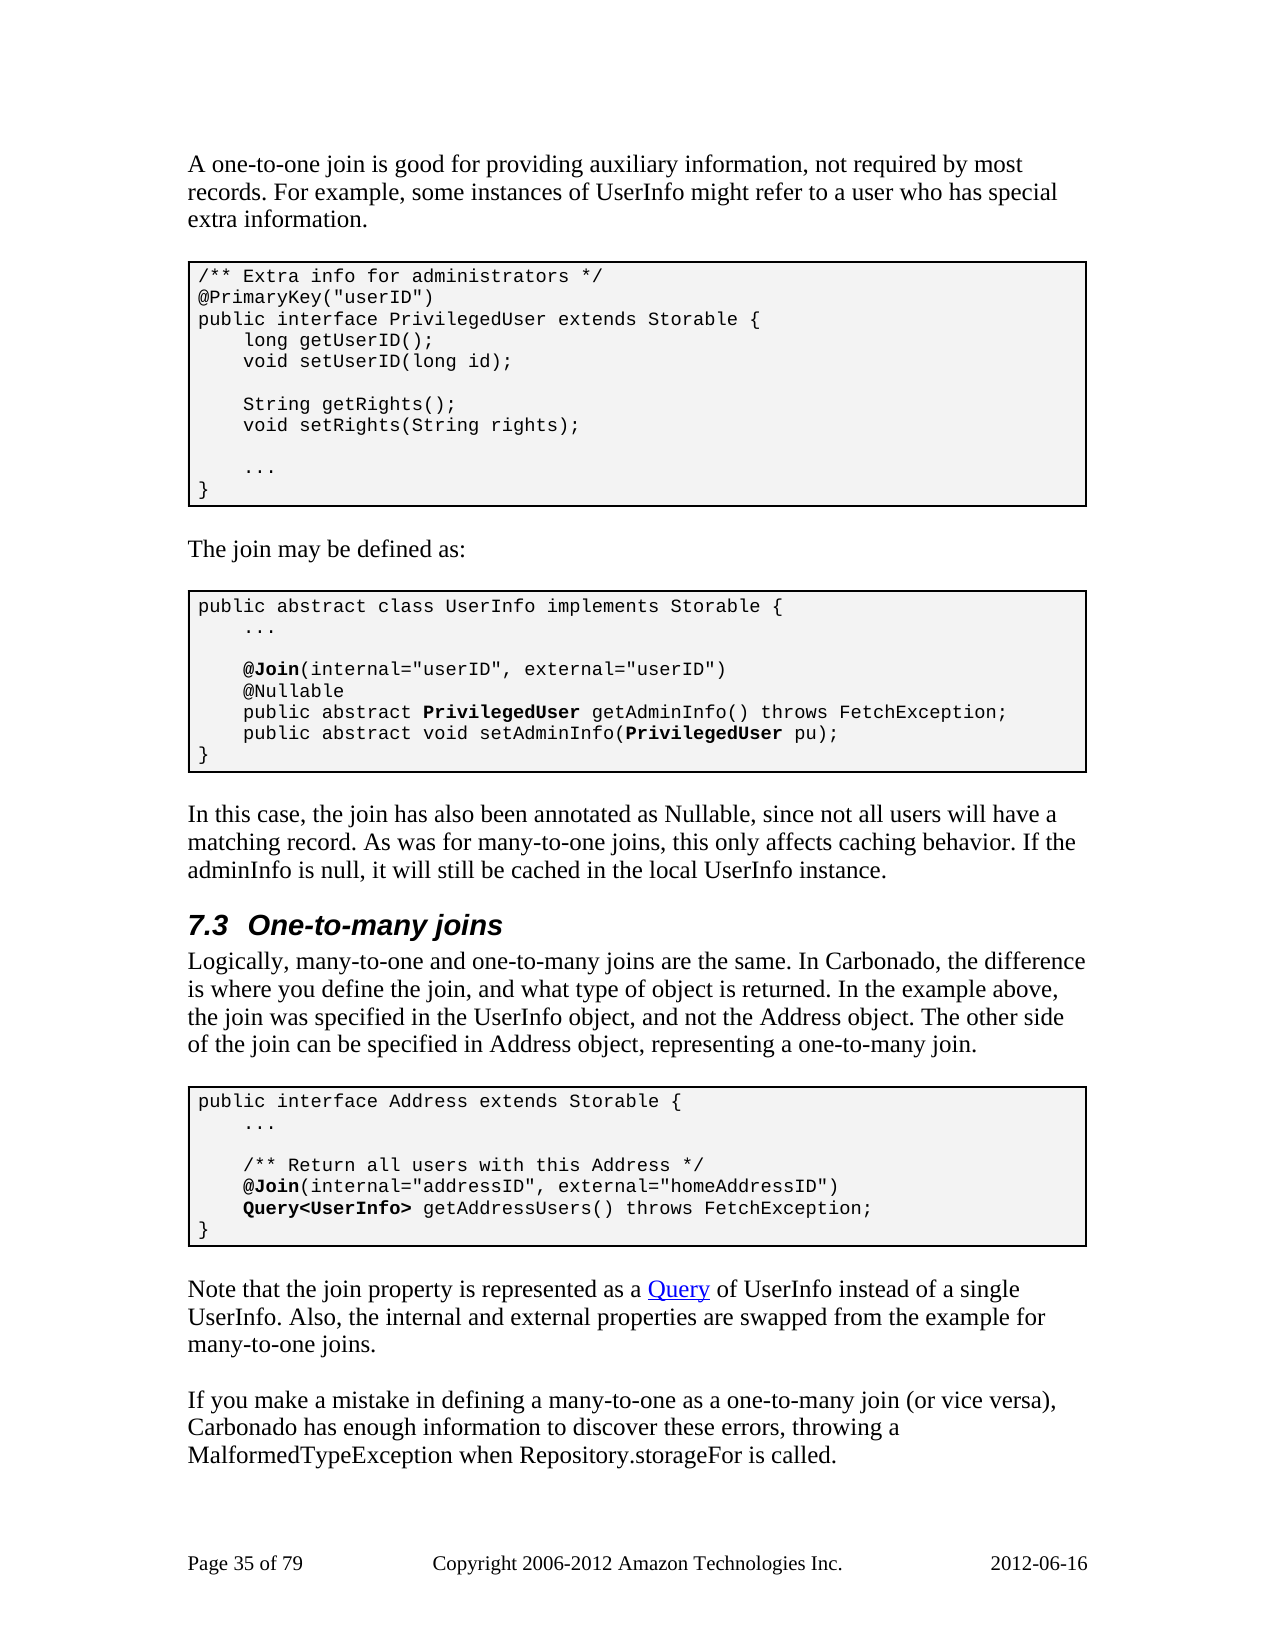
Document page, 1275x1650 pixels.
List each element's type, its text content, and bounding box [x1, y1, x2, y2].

text @Join(internal="addressID", external="homeAddressID") [190, 1171, 1085, 1192]
text @Join(internal="userID", external="userID") [190, 654, 1085, 675]
text void setRights(String rights); [190, 409, 1085, 431]
text If you make a mistake in defining a many-to-one as a one-to-many join (or vice versa), Carbonado has enough information to discover these errors, throwing a MalformedTypeException when Repository.storageFor is called. [187, 1386, 1087, 1469]
text In this case, the join has also been annotated as Nullable, since not all users will have a matching record. As was for many-to-one joins, this only affects caching behavior. If the adminInfo is null, it will still be cached in the local UserInfo instance. [187, 800, 1087, 883]
text public abstract class UserInfo implements Storable { [190, 592, 1085, 611]
text void setUserID(long id); [190, 346, 1085, 367]
text ... [190, 611, 1085, 633]
text public interface PrivilegedUser extends Storable { [190, 303, 1085, 324]
text } [190, 739, 1085, 771]
text @Nullable [190, 675, 1085, 696]
text ... [190, 452, 1085, 473]
text } [190, 1213, 1085, 1245]
text public interface Address extends Storable { [190, 1088, 1085, 1107]
text A one-to-one join is good for providing auxiliary information, not required by most records. For example, some instances of UserInfo might refer to a user who has special extra information. [187, 150, 1087, 233]
subtitle One-to-many joins [187, 908, 1087, 941]
text public abstract PrivilegedUser getAdminInfo() throws FetchException; [190, 696, 1085, 718]
text /** Return all users with this Address */ [190, 1150, 1085, 1171]
text ... [190, 1107, 1085, 1128]
text String getRights(); [190, 388, 1085, 409]
text @PrimaryKey("userID") [190, 282, 1085, 303]
text /** Extra info for administrators */ [190, 263, 1085, 282]
text long getUserID(); [190, 324, 1085, 346]
text The join may be defined as: [187, 535, 1087, 562]
text Note that the join property is represented as a Query of UserInfo instead of a single UserInfo. Also, the internal and external properties are swapped from the example for many-to-one joins. [187, 1275, 1087, 1358]
text Logically, many-to-one and one-to-many joins are the same. In Carbonado, the difference is where you define the join, and what type of object is returned. In the example above, the join was specified in the UserInfo object, and not the Address object. The other side of the join can be specified in Address object, representing a one-to-many join. [187, 947, 1087, 1058]
text } [190, 473, 1085, 505]
text public abstract void setAdminInfo(PrivilegedUser pu); [190, 718, 1085, 739]
text Query<UserInfo> getAddressUsers() throws FetchException; [190, 1192, 1085, 1213]
